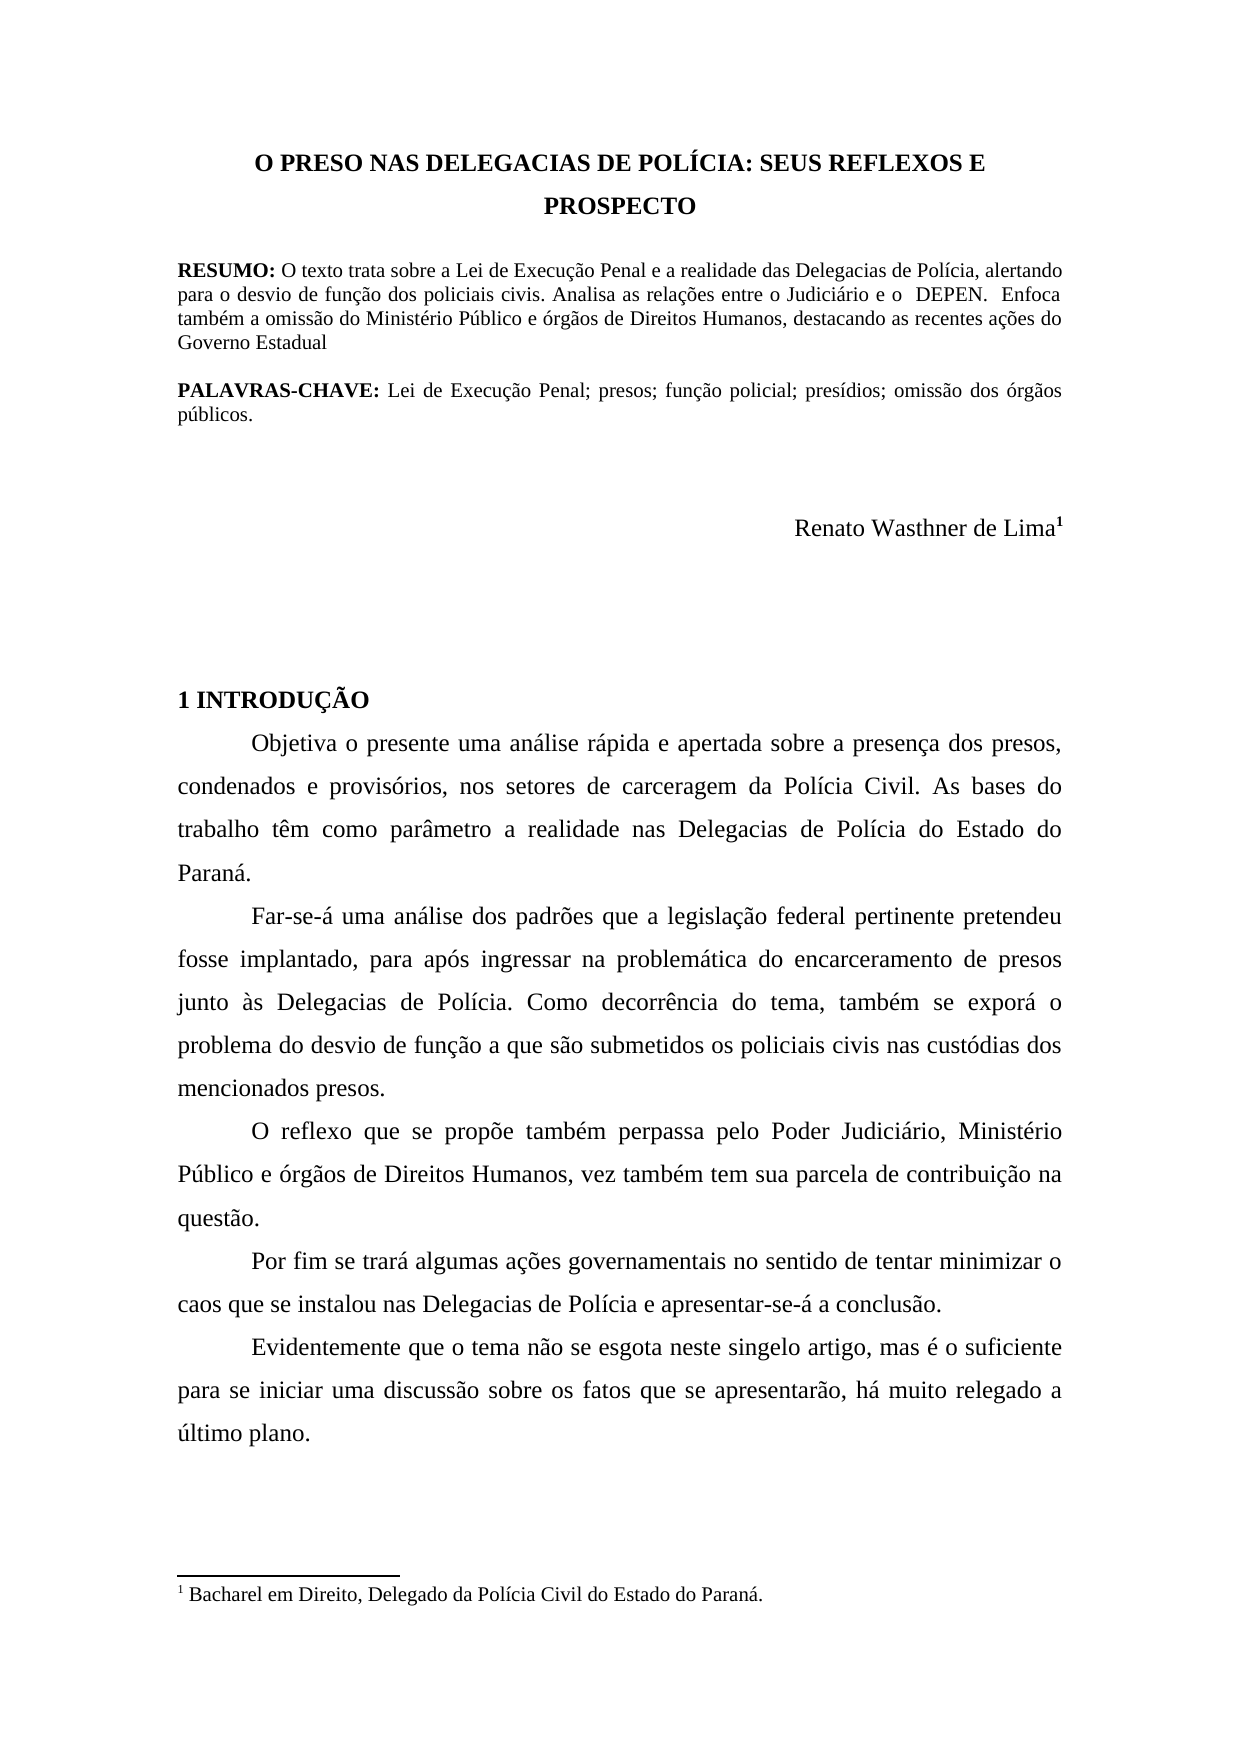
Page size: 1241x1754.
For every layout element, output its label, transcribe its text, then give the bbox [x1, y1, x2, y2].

subtitle 1 INTRODUÇÃO [177, 685, 1063, 714]
text Por fim se trará algumas ações governamentais no sentido de tentar minimizar o caos que se instalou nas Delegacias de Polícia e apresentar-se-á a conclusão. [177, 1246, 1063, 1318]
text O reflexo que se propõe também perpassa pelo Poder Judiciário, Ministério Público e órgãos de Direitos Humanos, vez também tem sua parcela de contribuição na questão. [177, 1116, 1063, 1231]
subtitle Renato Wasthner de Lima [177, 513, 1063, 541]
text RESUMO: O texto trata sobre a Lei de Execução Penal e a realidade das Delegacias de Polícia, alertando para o desvio de função dos policiais civis. Analisa as relações entre o Judiciário e o DEPEN. Enfoca também a omissão do Ministério Público e órgãos de Direitos Humanos, destacando as recentes ações do Governo Estadual [177, 258, 1063, 354]
text PALAVRAS-CHAVE: Lei de Execução Penal; presos; função policial; presídios; omissão dos órgãos públicos. [177, 378, 1063, 426]
text Far-se-á uma análise dos padrões que a legislação federal pertinente pretendeu fosse implantado, para após ingressar na problemática do encarceramento de presos junto às Delegacias de Polícia. Como decorrência do tema, também se exporá o problema do desvio de função a que são submetidos os policiais civis nas custódias dos mencionados presos. [177, 901, 1063, 1102]
text Bacharel em Direito, Delegado da Polícia Civil do Estado do Paraná. [177, 1582, 1063, 1606]
text O PRESO NAS DELEGACIAS DE POLÍCIA: SEUS REFLEXOS E PROSPECTO [177, 148, 1063, 219]
text Evidentemente que o tema não se esgota neste singelo artigo, mas é o suficiente para se iniciar uma discussão sobre os fatos que se apresentarão, há muito relegado a último plano. [177, 1332, 1063, 1447]
text Objetiva o presente uma análise rápida e apertada sobre a presença dos presos, condenados e provisórios, nos setores de carceragem da Polícia Civil. As bases do trabalho têm como parâmetro a realidade nas Delegacias de Polícia do Estado do Paraná. [177, 728, 1063, 886]
